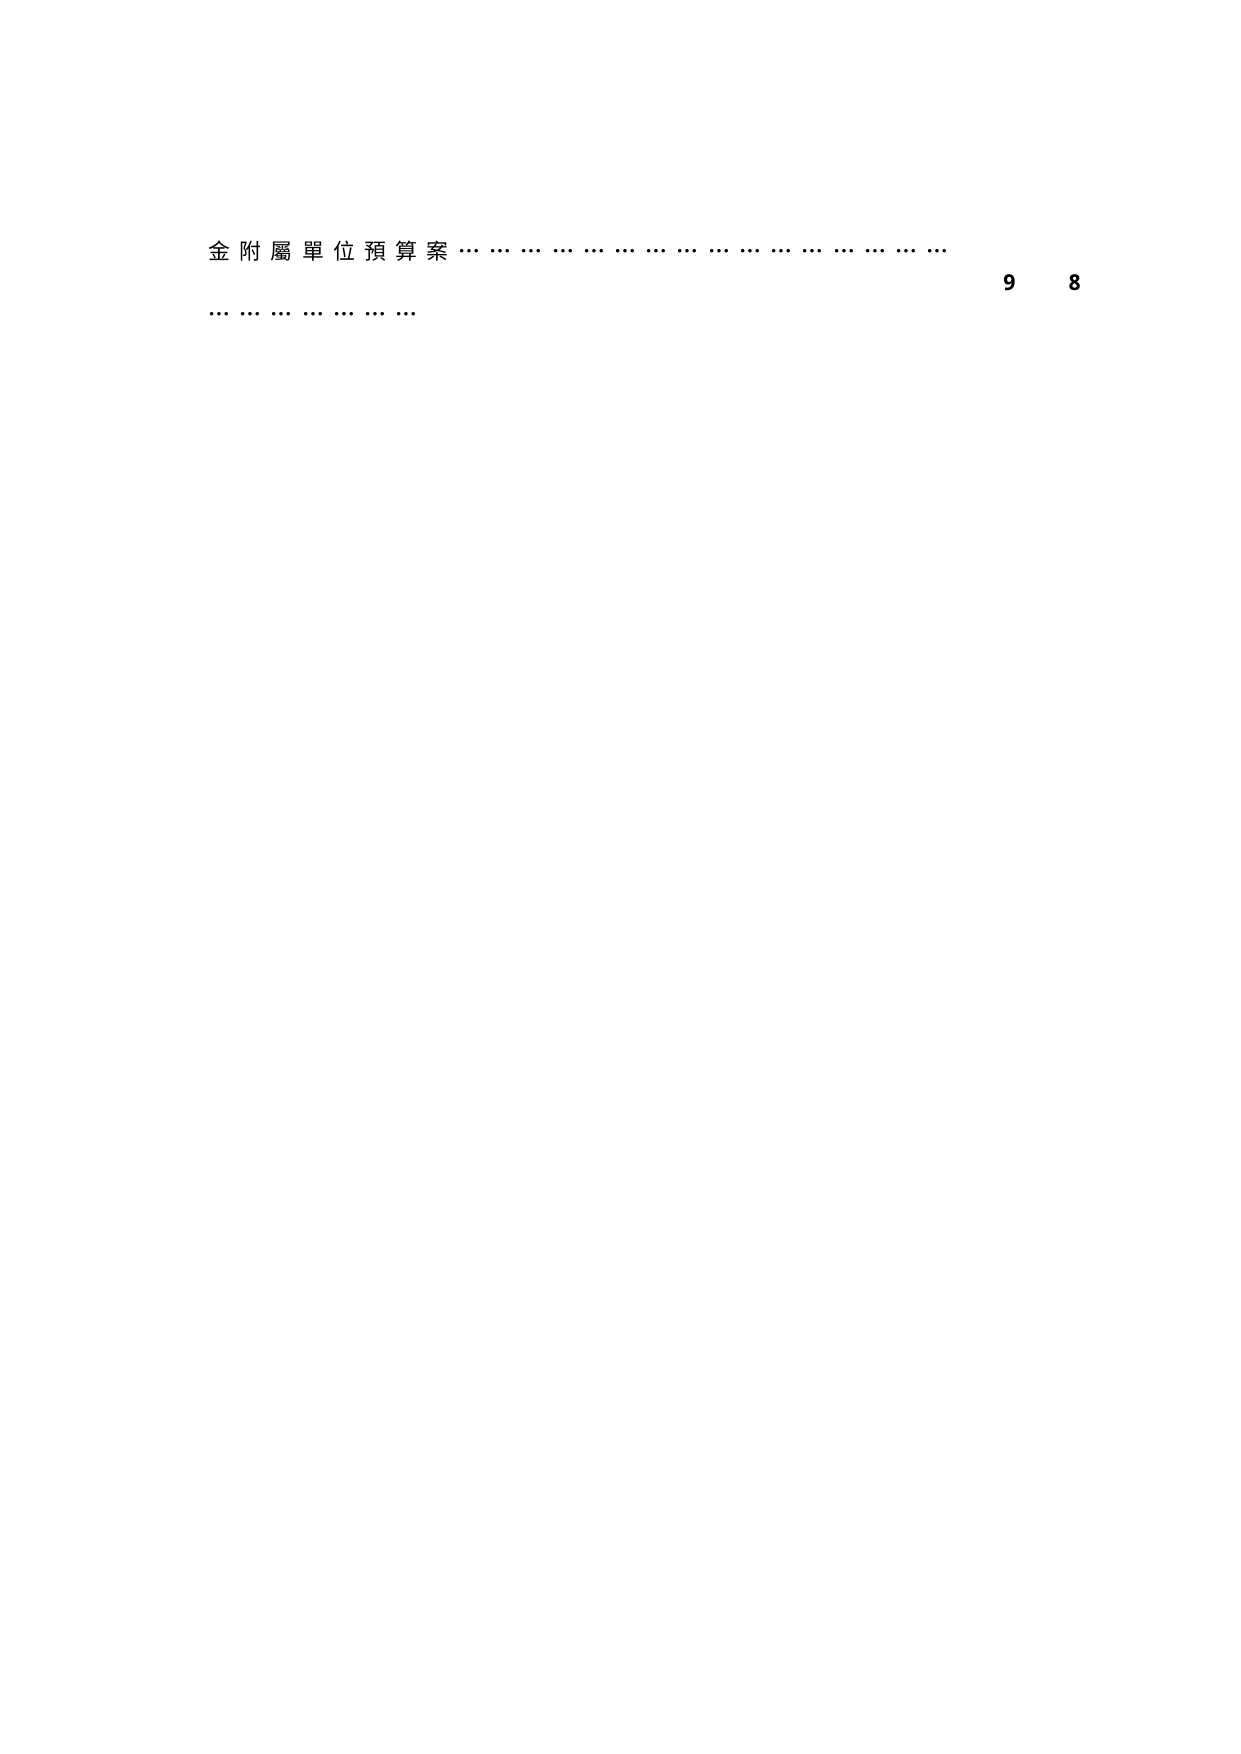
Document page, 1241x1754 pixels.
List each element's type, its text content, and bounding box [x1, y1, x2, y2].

table_cell （ [967, 219, 986, 344]
table_cell [1023, 219, 1053, 344]
table_cell 269 [986, 219, 1023, 344]
table_cell 金附屬單位預算案…………………………………………………………… [150, 219, 967, 344]
table_cell 8 [1053, 219, 1091, 344]
table_cell ） [1091, 219, 1108, 344]
